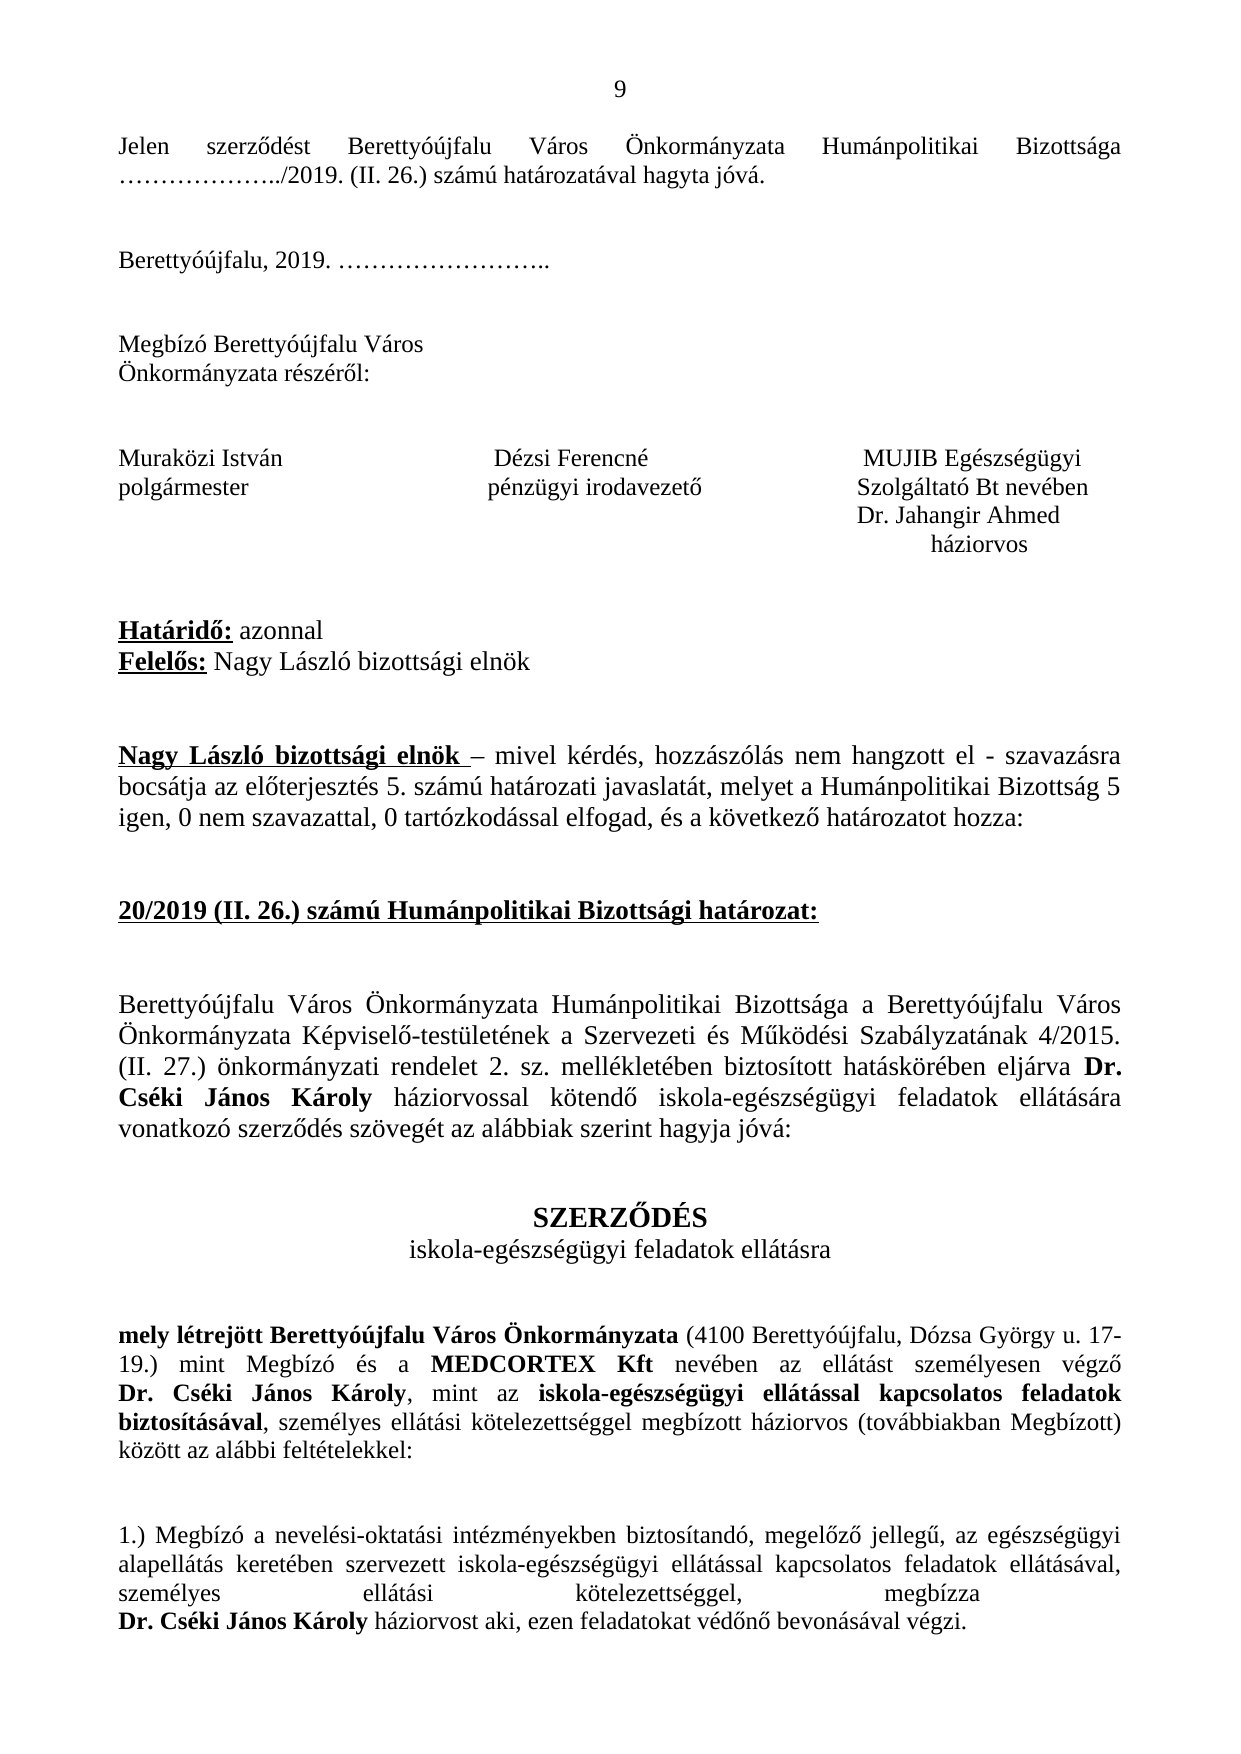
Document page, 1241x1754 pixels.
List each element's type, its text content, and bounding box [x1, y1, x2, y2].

text Jelen szerződést Berettyóújfalu Város Önkormányzata Humánpolitikai Bizottsága ………………../2019. (II. 26.) számú határozatával hagyta jóvá. [118, 131, 1122, 189]
text Határidő: azonnal [118, 614, 1122, 645]
text Berettyóújfalu Város Önkormányzata Humánpolitikai Bizottsága a Berettyóújfalu Város Önkormányzata Képviselő-testületének a Szervezeti és Működési Szabályzatának 4/2015. (II. 27.) önkormányzati rendelet 2. sz. mellékletében biztosított hatáskörében eljárva Dr. Cséki János Károly háziorvossal kötendő iskola-egészségügyi feladatok ellátására vonatkozó szerződés szövegét az alábbiak szerint hagyja jóvá: [118, 988, 1122, 1144]
text Felelős: Nagy László bizottsági elnök [118, 645, 1122, 676]
text Önkormányzata részéről: [118, 358, 1122, 387]
text háziorvos [857, 529, 1122, 558]
text Dr. Jahangir Ahmed [783, 501, 1122, 529]
text Megbízó Berettyóújfalu Város [118, 329, 1122, 358]
text iskola-egészségügyi feladatok ellátásra [118, 1233, 1122, 1264]
text Berettyóújfalu, 2019. …………………….. [118, 245, 1122, 273]
text 20/2019 (II. 26.) számú Humánpolitikai Bizottsági határozat: [118, 894, 1122, 926]
text polgármester pénzügyi irodavezető Szolgáltató Bt nevében [118, 472, 1122, 501]
text Muraközi István Dézsi Ferencné MUJIB Egészségügyi [118, 443, 1122, 472]
text mely létrejött Berettyóújfalu Város Önkormányzata (4100 Berettyóújfalu, Dózsa György u. 17-19.) mint Megbízó és a MEDCORTEX Kft nevében az ellátást személyesen végző Dr. Cséki János Károly, mint az iskola-egészségügyi ellátással kapcsolatos feladatok biztosításával, személyes ellátási kötelezettséggel megbízott háziorvos (továbbiakban Megbízott) között az alábbi feltételekkel: [118, 1320, 1122, 1464]
text 1.) Megbízó a nevelési-oktatási intézményekben biztosítandó, megelőző jellegű, az egészségügyi alapellátás keretében szervezett iskola-egészségügyi ellátással kapcsolatos feladatok ellátásával, személyes ellátási kötelezettséggel, megbízza Dr. Cséki János Károly háziorvost aki, ezen feladatokat védőnő bevonásával végzi. [118, 1520, 1122, 1635]
text SZERZŐDÉS [118, 1200, 1122, 1233]
text Nagy László bizottsági elnök – mivel kérdés, hozzászólás nem hangzott el - szavazásra bocsátja az előterjesztés 5. számú határozati javaslatát, melyet a Humánpolitikai Bizottság 5 igen, 0 nem szavazattal, 0 tartózkodással elfogad, és a következő határozatot hozza: [118, 739, 1122, 832]
